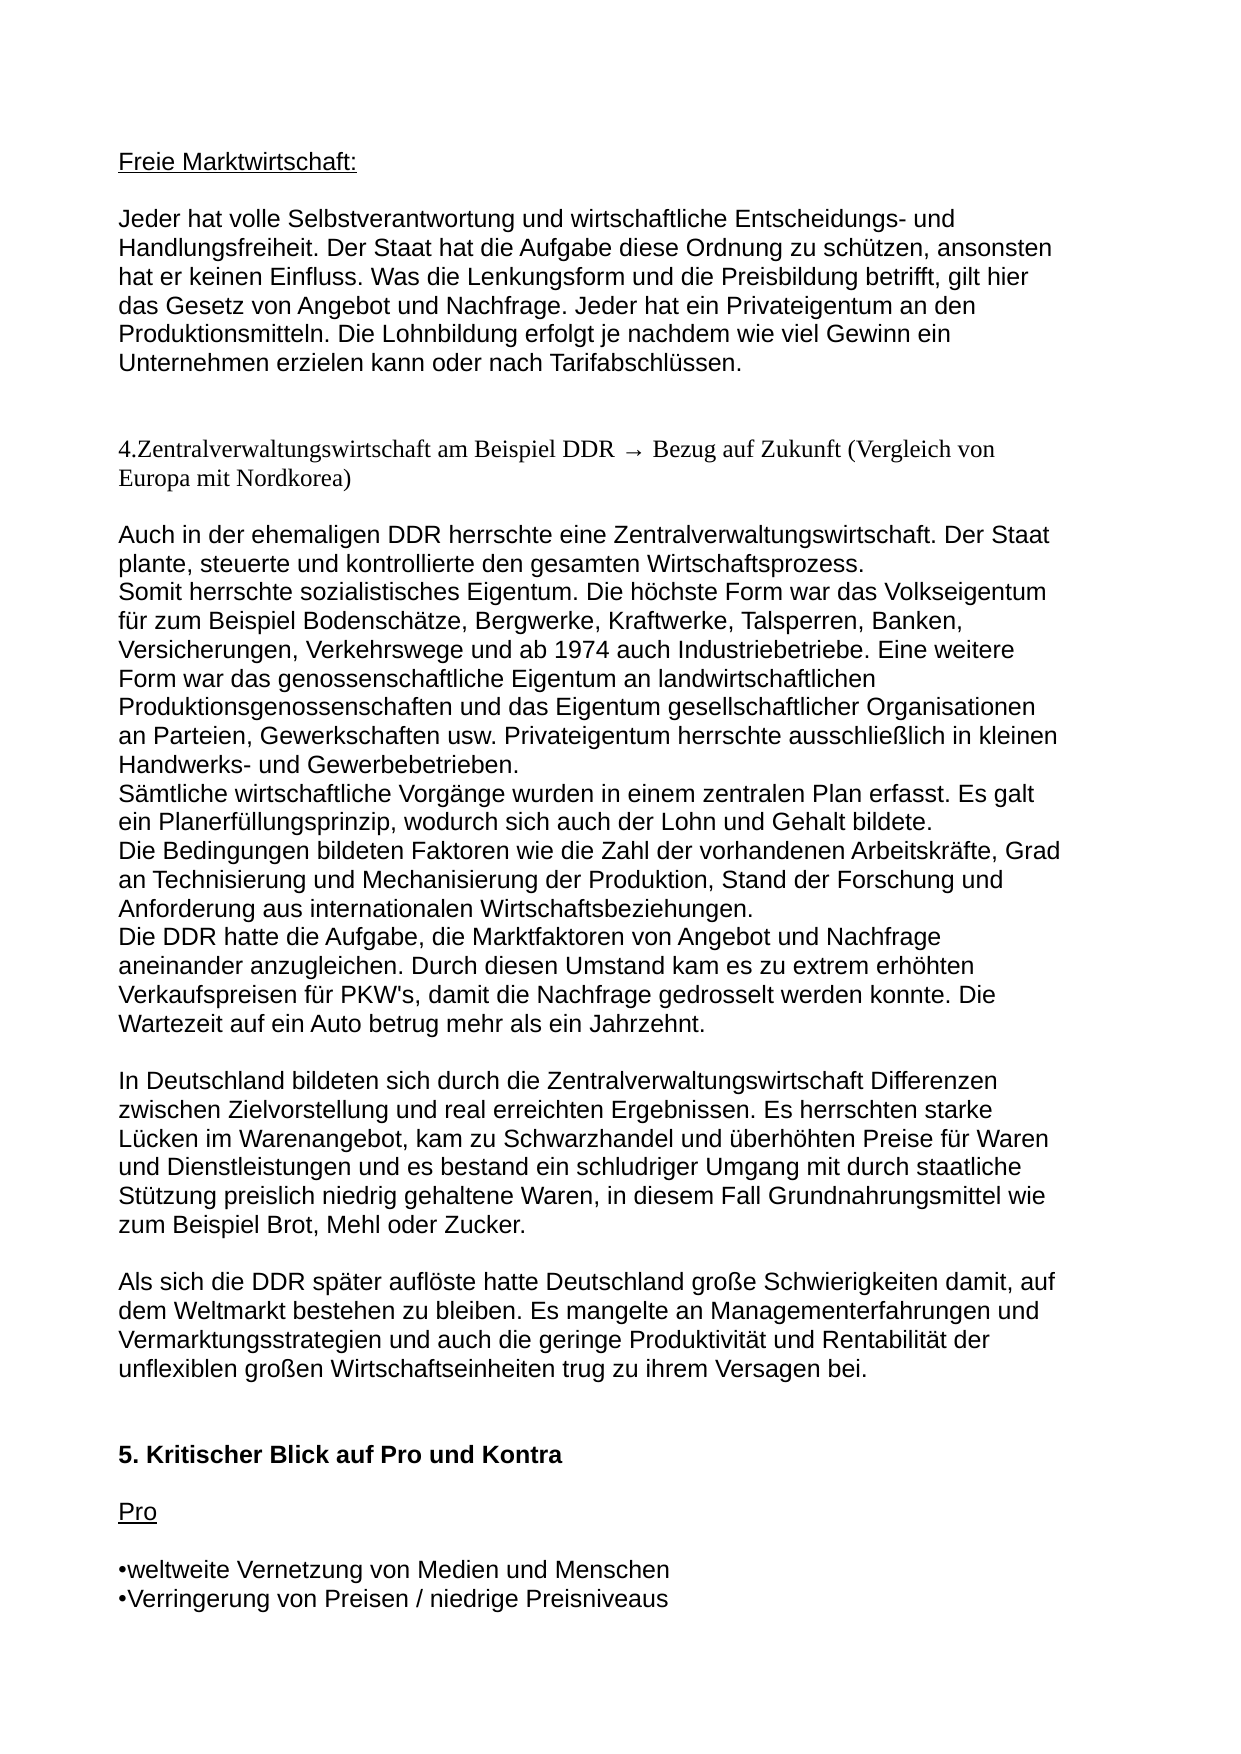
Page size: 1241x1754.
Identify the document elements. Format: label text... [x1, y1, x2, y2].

text 4.Zentralverwaltungswirtschaft am Beispiel DDR → Bezug auf Zukunft (Vergleich von Europa mit Nordkorea) [118, 434, 1063, 492]
text 5. Kritischer Blick auf Pro und Kontra [118, 1440, 1063, 1469]
text Freie Marktwirtschaft: Jeder hat volle Selbstverantwortung und wirtschaftliche Entscheidungs- und Handlungsfreiheit. Der Staat hat die Aufgabe diese Ordnung zu schützen, ansonsten hat er keinen Einfluss. Was die Lenkungsform und die Preisbildung betrifft, gilt hier das Gesetz von Angebot und Nachfrage. Jeder hat ein Privateigentum an den Produktionsmitteln. Die Lohnbildung erfolgt je nachdem wie viel Gewinn ein Unternehmen erzielen kann oder nach Tarifabschlüssen. [118, 118, 1063, 377]
text Somit herrschte sozialistisches Eigentum. Die höchste Form war das Volkseigentum für zum Beispiel Bodenschätze, Bergwerke, Kraftwerke, Talsperren, Banken, Versicherungen, Verkehrswege und ab 1974 auch Industriebetriebe. Eine weitere Form war das genossenschaftliche Eigentum an landwirtschaftlichen Produktionsgenossenschaften und das Eigentum gesellschaftlicher Organisationen an Parteien, Gewerkschaften usw. Privateigentum herrschte ausschließlich in kleinen Handwerks- und Gewerbebetrieben. Sämtliche wirtschaftliche Vorgänge wurden in einem zentralen Plan erfasst. Es galt ein Planerfüllungsprinzip, wodurch sich auch der Lohn und Gehalt bildete. Die Bedingungen bildeten Faktoren wie die Zahl der vorhandenen Arbeitskräfte, Grad an Technisierung und Mechanisierung der Produktion, Stand der Forschung und Anforderung aus internationalen Wirtschaftsbeziehungen. Die DDR hatte die Aufgabe, die Marktfaktoren von Angebot und Nachfrage aneinander anzugleichen. Durch diesen Umstand kam es zu extrem erhöhten Verkaufspreisen für PKW's, damit die Nachfrage gedrosselt werden konnte. Die Wartezeit auf ein Auto betrug mehr als ein Jahrzehnt. [118, 577, 1063, 1037]
text Pro [118, 1497, 1063, 1526]
list Verringerung von Preisen / niedrige Preisniveaus [118, 1584, 1063, 1613]
text In Deutschland bildeten sich durch die Zentralverwaltungswirtschaft Differenzen zwischen Zielvorstellung und real erreichten Ergebnissen. Es herrschten starke Lücken im Warenangebot, kam zu Schwarzhandel und überhöhten Preise für Waren und Dienstleistungen und es bestand ein schludriger Umgang mit durch staatliche Stützung preislich niedrig gehaltene Waren, in diesem Fall Grundnahrungsmittel wie zum Beispiel Brot, Mehl oder Zucker. Als sich die DDR später auflöste hatte Deutschland große Schwierigkeiten damit, auf dem Weltmarkt bestehen zu bleiben. Es mangelte an Managementerfahrungen und Vermarktungsstrategien und auch die geringe Produktivität und Rentabilität der unflexiblen großen Wirtschaftseinheiten trug zu ihrem Versagen bei. [118, 1066, 1063, 1382]
text Auch in der ehemaligen DDR herrschte eine Zentralverwaltungswirtschaft. Der Staat plante, steuerte und kontrollierte den gesamten Wirtschaftsprozess. [118, 520, 1063, 577]
list weltweite Vernetzung von Medien und Menschen [118, 1555, 1063, 1584]
